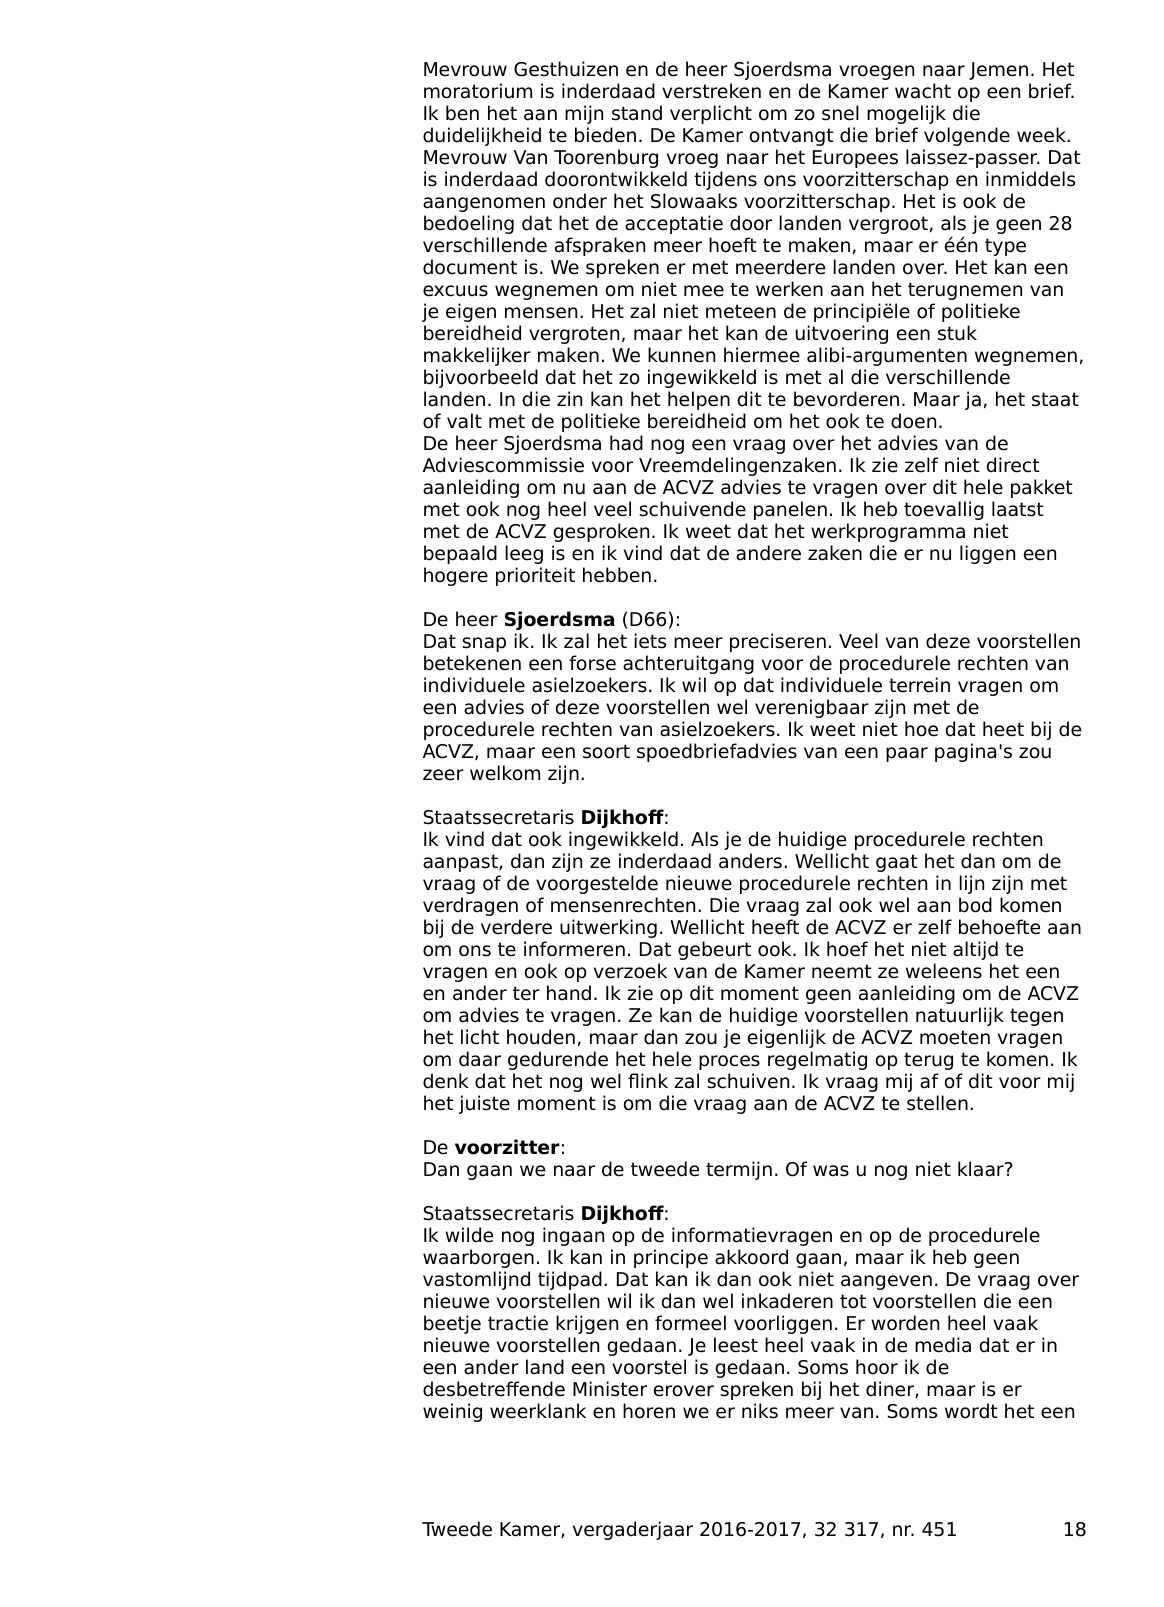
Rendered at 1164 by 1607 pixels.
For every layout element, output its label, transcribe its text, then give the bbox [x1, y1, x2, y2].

text De heer Sjoerdsma had nog een vraag over het advies van de Adviescommissie voor Vreemdelingenzaken. Ik zie zelf niet direct aanleiding om nu aan de ACVZ advies te vragen over dit hele pakket met ook nog heel veel schuivende panelen. Ik heb toevallig laatst met de ACVZ gesproken. Ik weet dat het werkprogramma niet bepaald leeg is en ik vind dat de andere zaken die er nu liggen een hogere prioriteit hebben. [422, 433, 1087, 587]
text Staatssecretaris Dijkhoff: [422, 807, 1087, 829]
text Mevrouw Van Toorenburg vroeg naar het Europees laissez-passer. Dat is inderdaad doorontwikkeld tijdens ons voorzitterschap en inmiddels aangenomen onder het Slowaaks voorzitterschap. Het is ook de bedoeling dat het de acceptatie door landen vergroot, als je geen 28 verschillende afspraken meer hoeft te maken, maar er één type document is. We spreken er met meerdere landen over. Het kan een excuus wegnemen om niet mee te werken aan het terugnemen van je eigen mensen. Het zal niet meteen de principiële of politieke bereidheid vergroten, maar het kan de uitvoering een stuk makkelijker maken. We kunnen hiermee alibi-argumenten wegnemen, bijvoorbeeld dat het zo ingewikkeld is met al die verschillende landen. In die zin kan het helpen dit te bevorderen. Maar ja, het staat of valt met de politieke bereidheid om het ook te doen. [422, 147, 1087, 433]
text Mevrouw Gesthuizen en de heer Sjoerdsma vroegen naar Jemen. Het moratorium is inderdaad verstreken en de Kamer wacht op een brief. Ik ben het aan mijn stand verplicht om zo snel mogelijk die duidelijkheid te bieden. De Kamer ontvangt die brief volgende week. [422, 59, 1087, 147]
text Ik vind dat ook ingewikkeld. Als je de huidige procedurele rechten aanpast, dan zijn ze inderdaad anders. Wellicht gaat het dan om de vraag of de voorgestelde nieuwe procedurele rechten in lijn zijn met verdragen of mensenrechten. Die vraag zal ook wel aan bod komen bij de verdere uitwerking. Wellicht heeft de ACVZ er zelf behoefte aan om ons te informeren. Dat gebeurt ook. Ik hoef het niet altijd te vragen en ook op verzoek van de Kamer neemt ze weleens het een en ander ter hand. Ik zie op dit moment geen aanleiding om de ACVZ om advies te vragen. Ze kan de huidige voorstellen natuurlijk tegen het licht houden, maar dan zou je eigenlijk de ACVZ moeten vragen om daar gedurende het hele proces regelmatig op terug te komen. Ik denk dat het nog wel flink zal schuiven. Ik vraag mij af of dit voor mij het juiste moment is om die vraag aan de ACVZ te stellen. [422, 829, 1087, 1114]
text Dan gaan we naar de tweede termijn. Of was u nog niet klaar? [422, 1159, 1087, 1181]
text Staatssecretaris Dijkhoff: [422, 1203, 1087, 1225]
text Dat snap ik. Ik zal het iets meer preciseren. Veel van deze voorstellen betekenen een forse achteruitgang voor de procedurele rechten van individuele asielzoekers. Ik wil op dat individuele terrein vragen om een advies of deze voorstellen wel verenigbaar zijn met de procedurele rechten van asielzoekers. Ik weet niet hoe dat heet bij de ACVZ, maar een soort spoedbriefadvies van een paar pagina's zou zeer welkom zijn. [422, 631, 1087, 784]
text De voorzitter: [422, 1137, 1087, 1159]
text Ik wilde nog ingaan op de informatievragen en op de procedurele waarborgen. Ik kan in principe akkoord gaan, maar ik heb geen vastomlijnd tijdpad. Dat kan ik dan ook niet aangeven. De vraag over nieuwe voorstellen wil ik dan wel inkaderen tot voorstellen die een beetje tractie krijgen en formeel voorliggen. Er worden heel vaak nieuwe voorstellen gedaan. Je leest heel vaak in de media dat er in een ander land een voorstel is gedaan. Soms hoor ik de desbetreffende Minister erover spreken bij het diner, maar is er weinig weerklank en horen we er niks meer van. Soms wordt het een [422, 1225, 1087, 1423]
text De heer Sjoerdsma (D66): [422, 609, 1087, 631]
